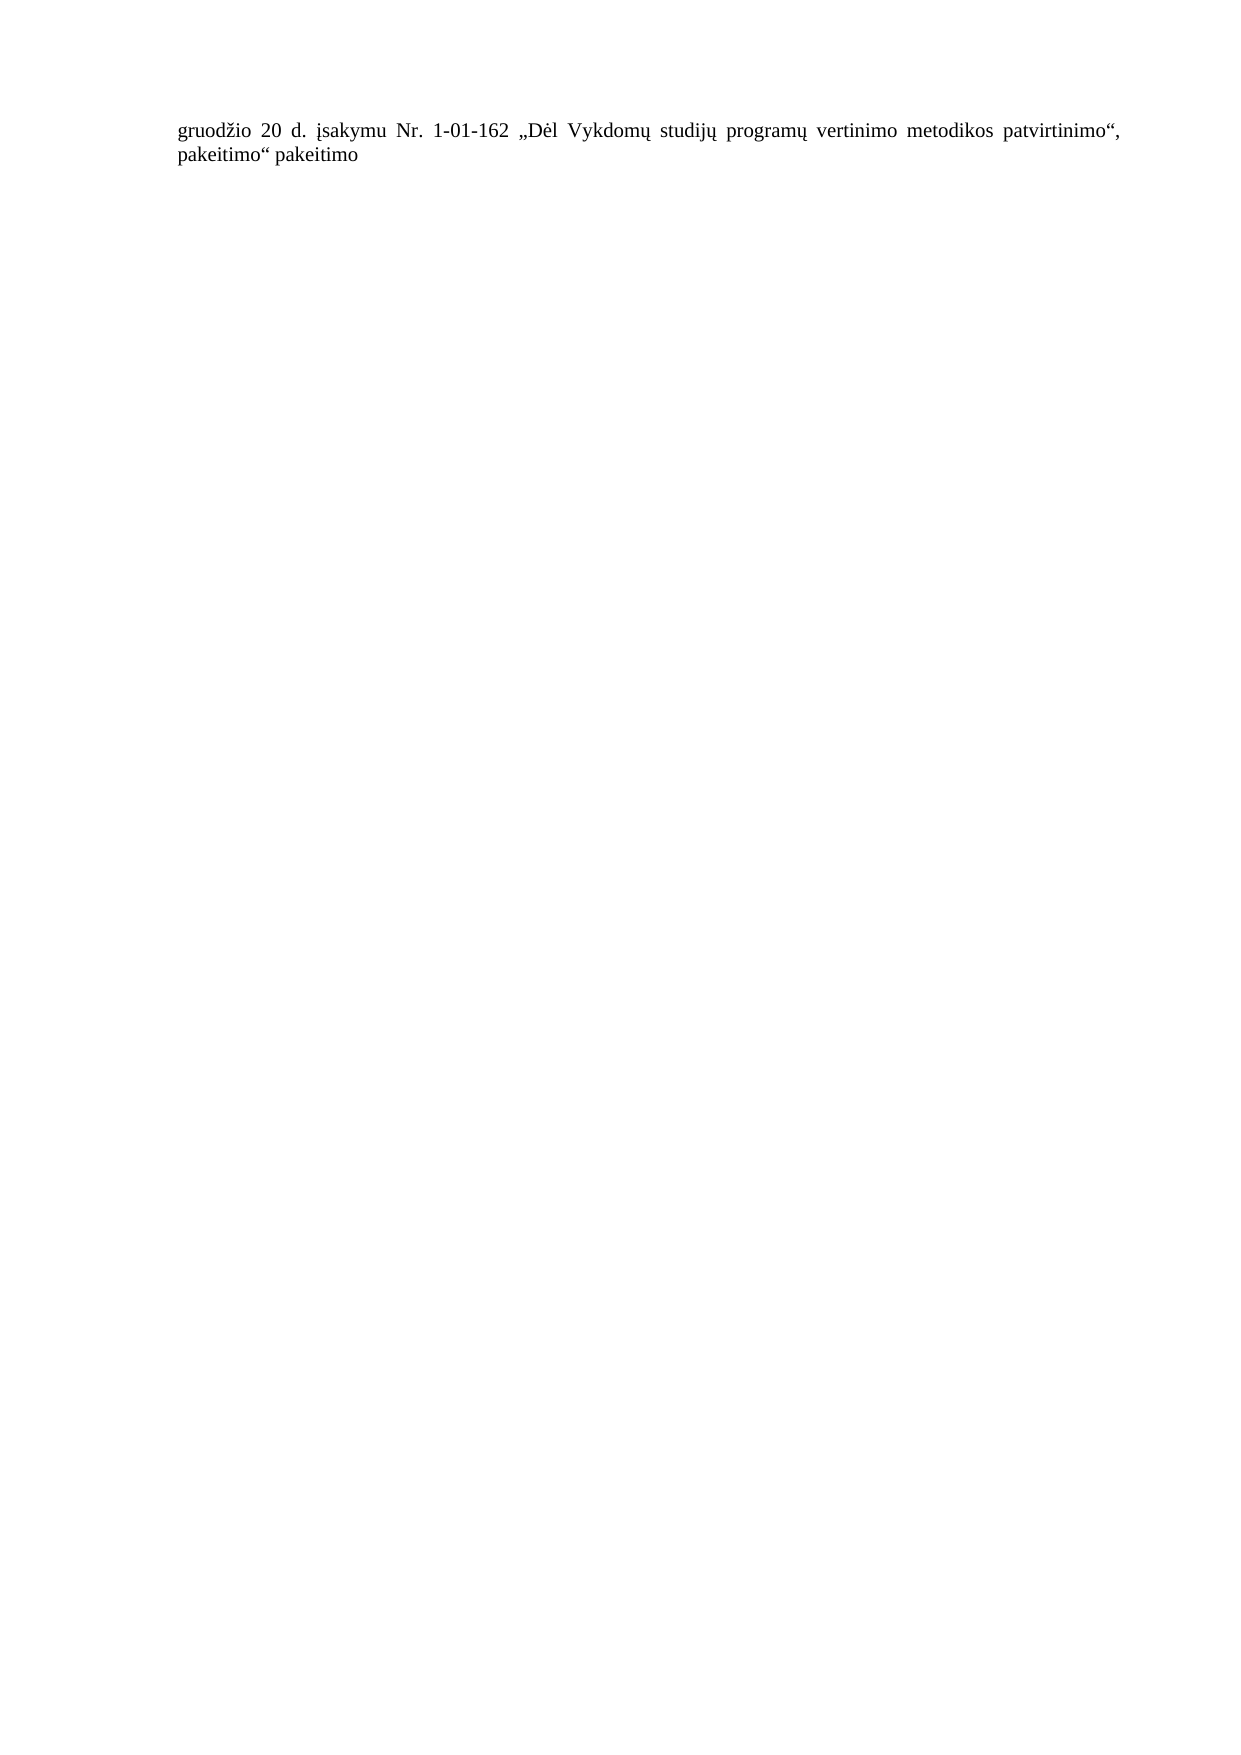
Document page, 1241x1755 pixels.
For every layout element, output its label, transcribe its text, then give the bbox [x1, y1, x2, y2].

text gruodžio 20 d. įsakymu Nr. 1-01-162 „Dėl Vykdomų studijų programų vertinimo metodikos patvirtinimo“, pakeitimo“ pakeitimo [177, 118, 1122, 166]
